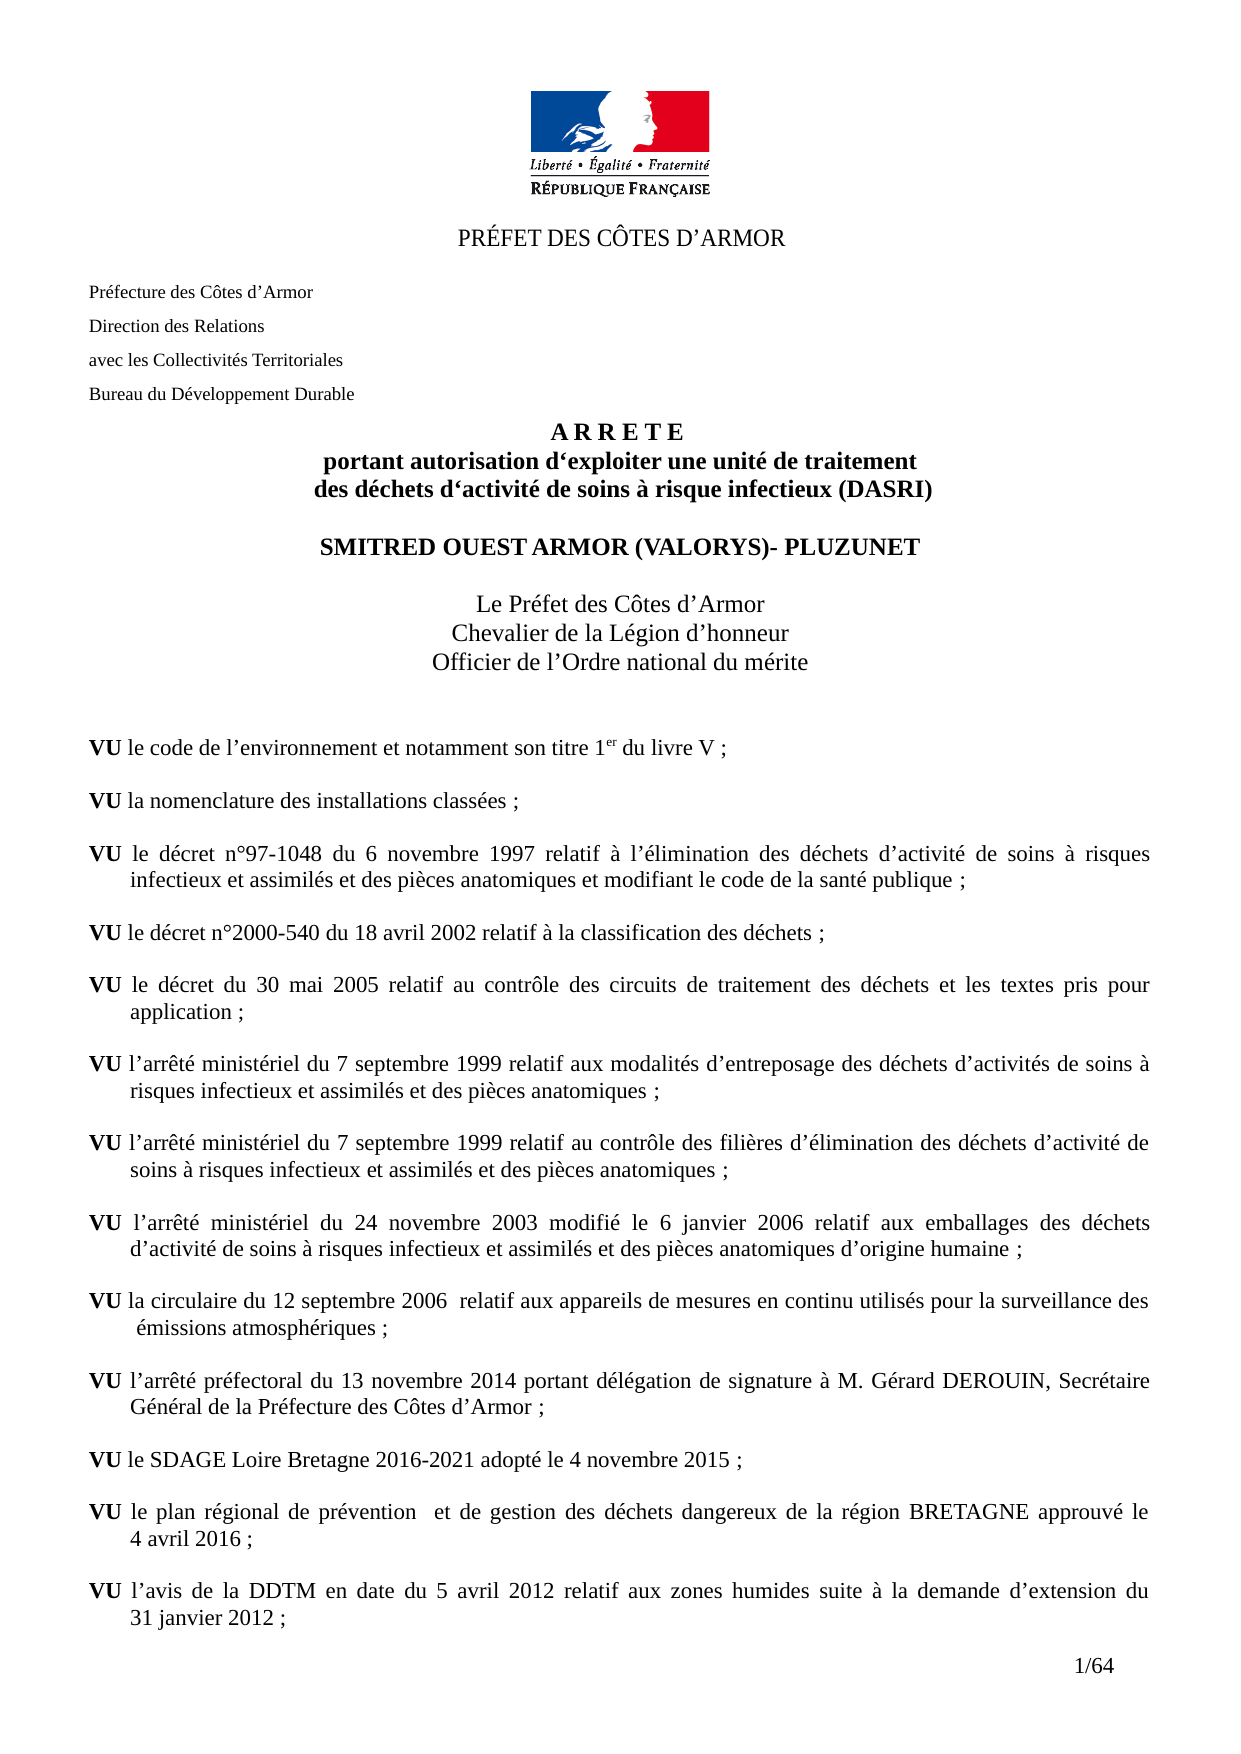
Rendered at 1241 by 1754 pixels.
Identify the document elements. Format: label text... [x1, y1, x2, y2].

text VU le code de l’environnement et notamment son titre 1er du livre V ; [89, 734, 1152, 761]
text SMITRED OUEST ARMOR (VALORYS)- PLUZUNET [89, 532, 1152, 561]
text Direction des Relations [89, 315, 1152, 336]
text portant autorisation d‘exploiter une unité de traitement [89, 446, 1152, 474]
text Chevalier de la Légion d’honneur [89, 618, 1152, 647]
text VU le SDAGE Loire Bretagne 2016-2021 adopté le 4 novembre 2015 ; [89, 1446, 1152, 1472]
text VU l’arrêté ministériel du 24 novembre 2003 modifié le 6 janvier 2006 relatif aux emballages des déchets d’activité de soins à risques infectieux et assimilés et des pièces anatomiques d’origine humaine ; [89, 1208, 1152, 1261]
text VU l’avis de la DDTM en date du 5 avril 2012 relatif aux zones humides suite à la demande d’extension du 31 janvier 2012 ; [89, 1577, 1152, 1630]
text VU le décret du 30 mai 2005 relatif au contrôle des circuits de traitement des déchets et les textes pris pour application ; [89, 971, 1152, 1024]
text VU le plan régional de prévention et de gestion des déchets dangereux de la région BRETAGNE approuvé le 4 avril 2016 ; [89, 1498, 1152, 1551]
text A R R E T E [89, 417, 1152, 446]
text Bureau du Développement Durable [89, 383, 1152, 404]
text VU le décret n°97-1048 du 6 novembre 1997 relatif à l’élimination des déchets d’activité de soins à risques infectieux et assimilés et des pièces anatomiques et modifiant le code de la santé publique ; [89, 839, 1152, 892]
text VU la nomenclature des installations classées ; [89, 787, 1152, 813]
text VU le décret n°2000-540 du 18 avril 2002 relatif à la classification des déchets ; [89, 919, 1152, 945]
text avec les Collectivités Territoriales [89, 349, 1152, 371]
text Le Préfet des Côtes d’Armor [89, 589, 1152, 618]
text des déchets d‘activité de soins à risque infectieux (DASRI) [89, 474, 1152, 503]
text Préfet des Côtes d’Armor [92, 223, 1152, 252]
text VU l’arrêté préfectoral du 13 novembre 2014 portant délégation de signature à M. Gérard DEROUIN, Secrétaire Général de la Préfecture des Côtes d’Armor ; [89, 1367, 1152, 1419]
text VU l’arrêté ministériel du 7 septembre 1999 relatif au contrôle des filières d’élimination des déchets d’activité de soins à risques infectieux et assimilés et des pièces anatomiques ; [89, 1129, 1152, 1182]
text VU la circulaire du 12 septembre 2006 relatif aux appareils de mesures en continu utilisés pour la surveillance des émissions atmosphériques ; [89, 1288, 1152, 1340]
text Préfecture des Côtes d’Armor [89, 281, 1152, 302]
text Officier de l’Ordre national du mérite [89, 647, 1152, 676]
text VU l’arrêté ministériel du 7 septembre 1999 relatif aux modalités d’entreposage des déchets d’activités de soins à risques infectieux et assimilés et des pièces anatomiques ; [89, 1050, 1152, 1103]
